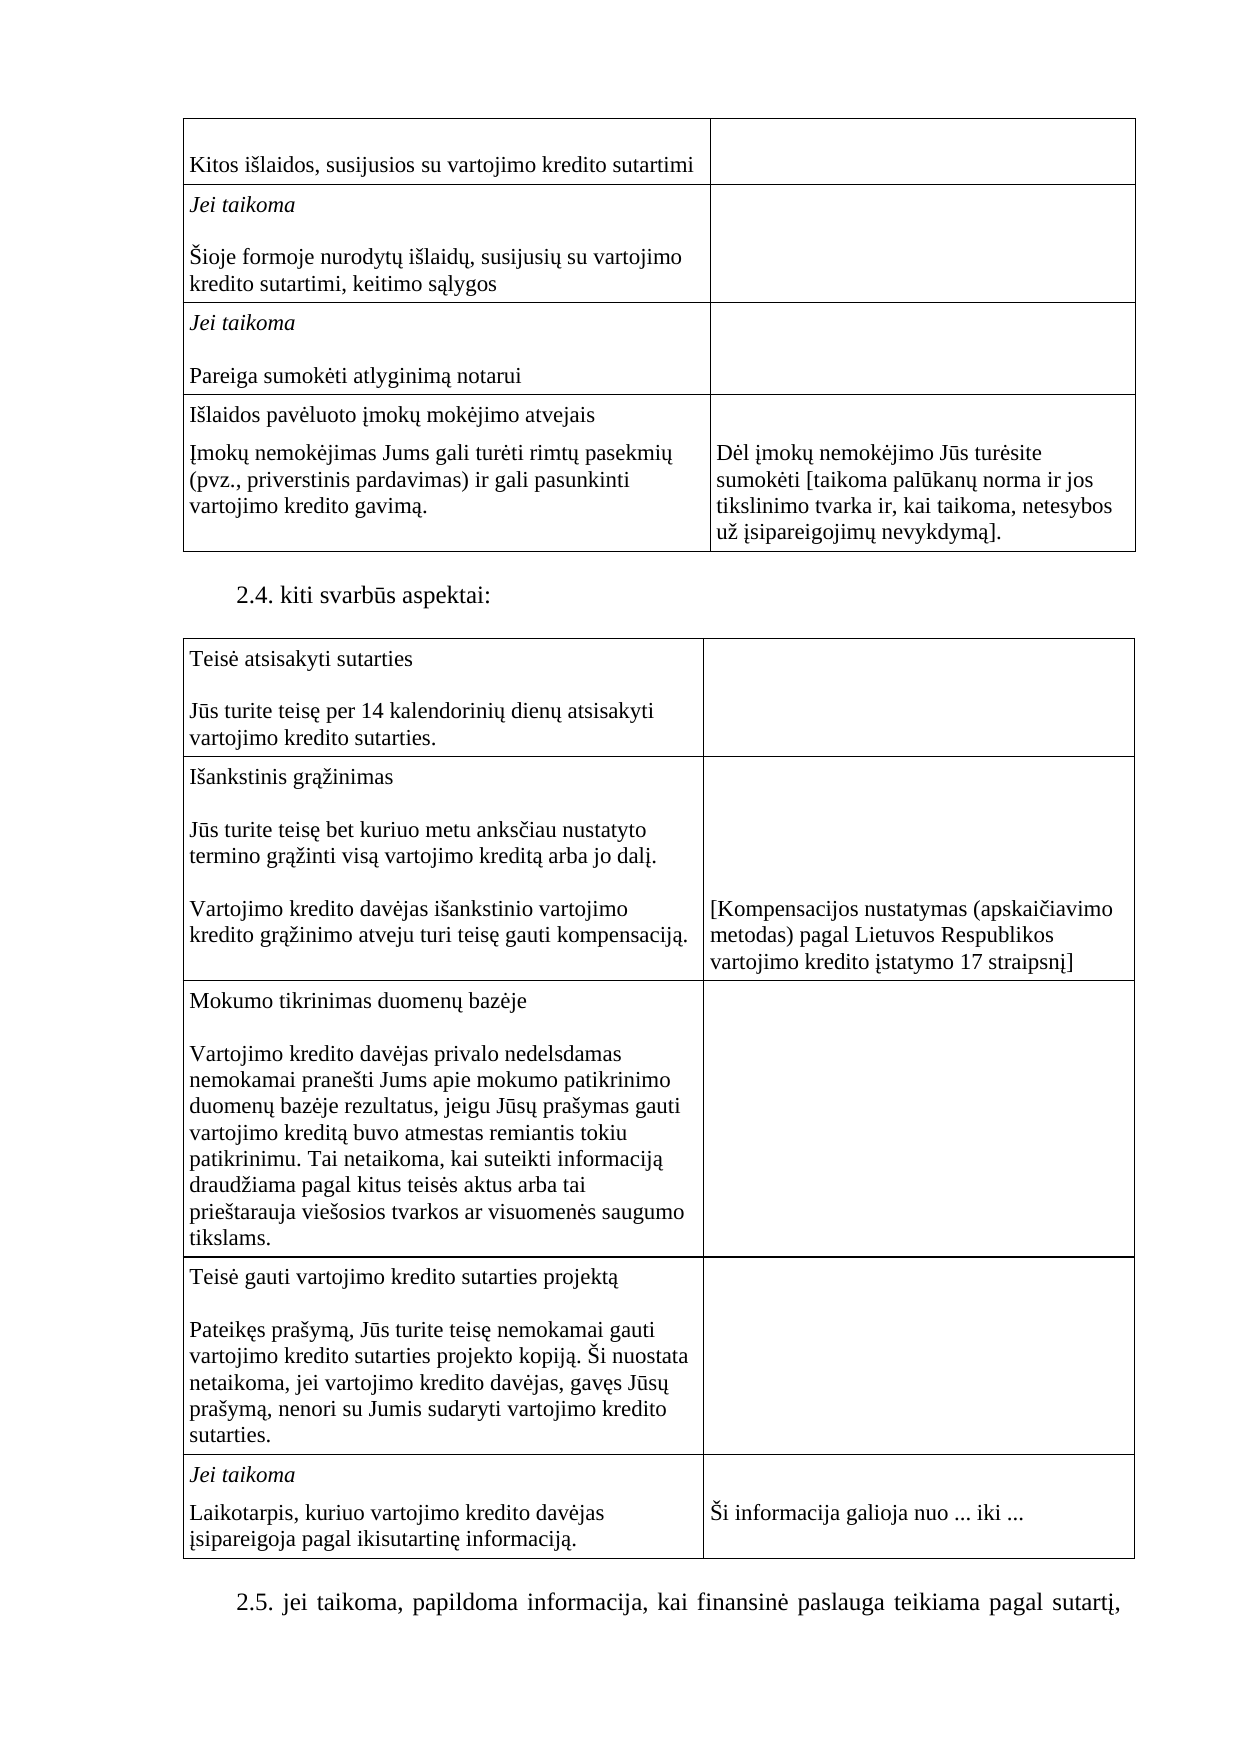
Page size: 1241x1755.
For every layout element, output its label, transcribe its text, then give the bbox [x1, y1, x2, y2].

table_cell Jei taikoma [184, 1455, 703, 1493]
text 2.5. jei taikoma, papildoma informacija, kai finansinė paslauga teikiama pagal sutartį, [177, 1587, 1122, 1616]
text 2.4. kiti svarbūs aspektai: [177, 580, 1122, 609]
table_cell Išlaidos pavėluoto įmokų mokėjimo atvejais [184, 395, 710, 433]
table_cell Jei taikoma Šioje formoje nurodytų išlaidų, susijusių su vartojimo kredito sutartimi, keitimo sąlygos [184, 185, 710, 302]
table_header Teisė atsisakyti sutarties Jūs turite teisę per 14 kalendorinių dienų atsisakyti vartojimo kredito sutarties. [184, 639, 703, 756]
table_cell Teisė gauti vartojimo kredito sutarties projektą Pateikęs prašymą, Jūs turite teisę nemokamai gauti vartojimo kredito sutarties projekto kopiją. Ši nuostata netaikoma, jei vartojimo kredito davėjas, gavęs Jūsų prašymą, nenori su Jumis sudaryti vartojimo kredito sutarties. [184, 1258, 703, 1454]
table_cell [711, 303, 1135, 394]
table_cell Dėl įmokų nemokėjimo Jūs turėsite sumokėti [taikoma palūkanų norma ir jos tikslinimo tvarka ir, kai taikoma, netesybos už įsipareigojimų nevykdymą]. [711, 433, 1135, 551]
table_header [704, 639, 1134, 756]
table_cell Ši informacija galioja nuo ... iki ... [704, 1493, 1134, 1558]
table_cell [704, 1455, 1134, 1493]
table_cell Išankstinis grąžinimas Jūs turite teisę bet kuriuo metu anksčiau nustatyto termino grąžinti visą vartojimo kreditą arba jo dalį. Vartojimo kredito davėjas išankstinio vartojimo kredito grąžinimo atveju turi teisę gauti kompensaciją. [184, 757, 703, 980]
table_cell [711, 119, 1135, 184]
table_cell Kitos išlaidos, susijusios su vartojimo kredito sutartimi [184, 119, 710, 184]
table_cell [704, 1258, 1134, 1454]
table_cell [Kompensacijos nustatymas (apskaičiavimo metodas) pagal Lietuvos Respublikos vartojimo kredito įstatymo 17 straipsnį] [704, 757, 1134, 980]
table_cell Laikotarpis, kuriuo vartojimo kredito davėjas įsipareigoja pagal ikisutartinę informaciją. [184, 1493, 703, 1558]
table_cell [711, 185, 1135, 302]
table_cell Jei taikoma Pareiga sumokėti atlyginimą notarui [184, 303, 710, 394]
table_cell [704, 981, 1134, 1256]
table_cell Įmokų nemokėjimas Jums gali turėti rimtų pasekmių (pvz., priverstinis pardavimas) ir gali pasunkinti vartojimo kredito gavimą. [184, 433, 710, 551]
table_cell Mokumo tikrinimas duomenų bazėje Vartojimo kredito davėjas privalo nedelsdamas nemokamai pranešti Jums apie mokumo patikrinimo duomenų bazėje rezultatus, jeigu Jūsų prašymas gauti vartojimo kreditą buvo atmestas remiantis tokiu patikrinimu. Tai netaikoma, kai suteikti informaciją draudžiama pagal kitus teisės aktus arba tai prieštarauja viešosios tvarkos ar visuomenės saugumo tikslams. [184, 981, 703, 1256]
table_cell [711, 395, 1135, 433]
